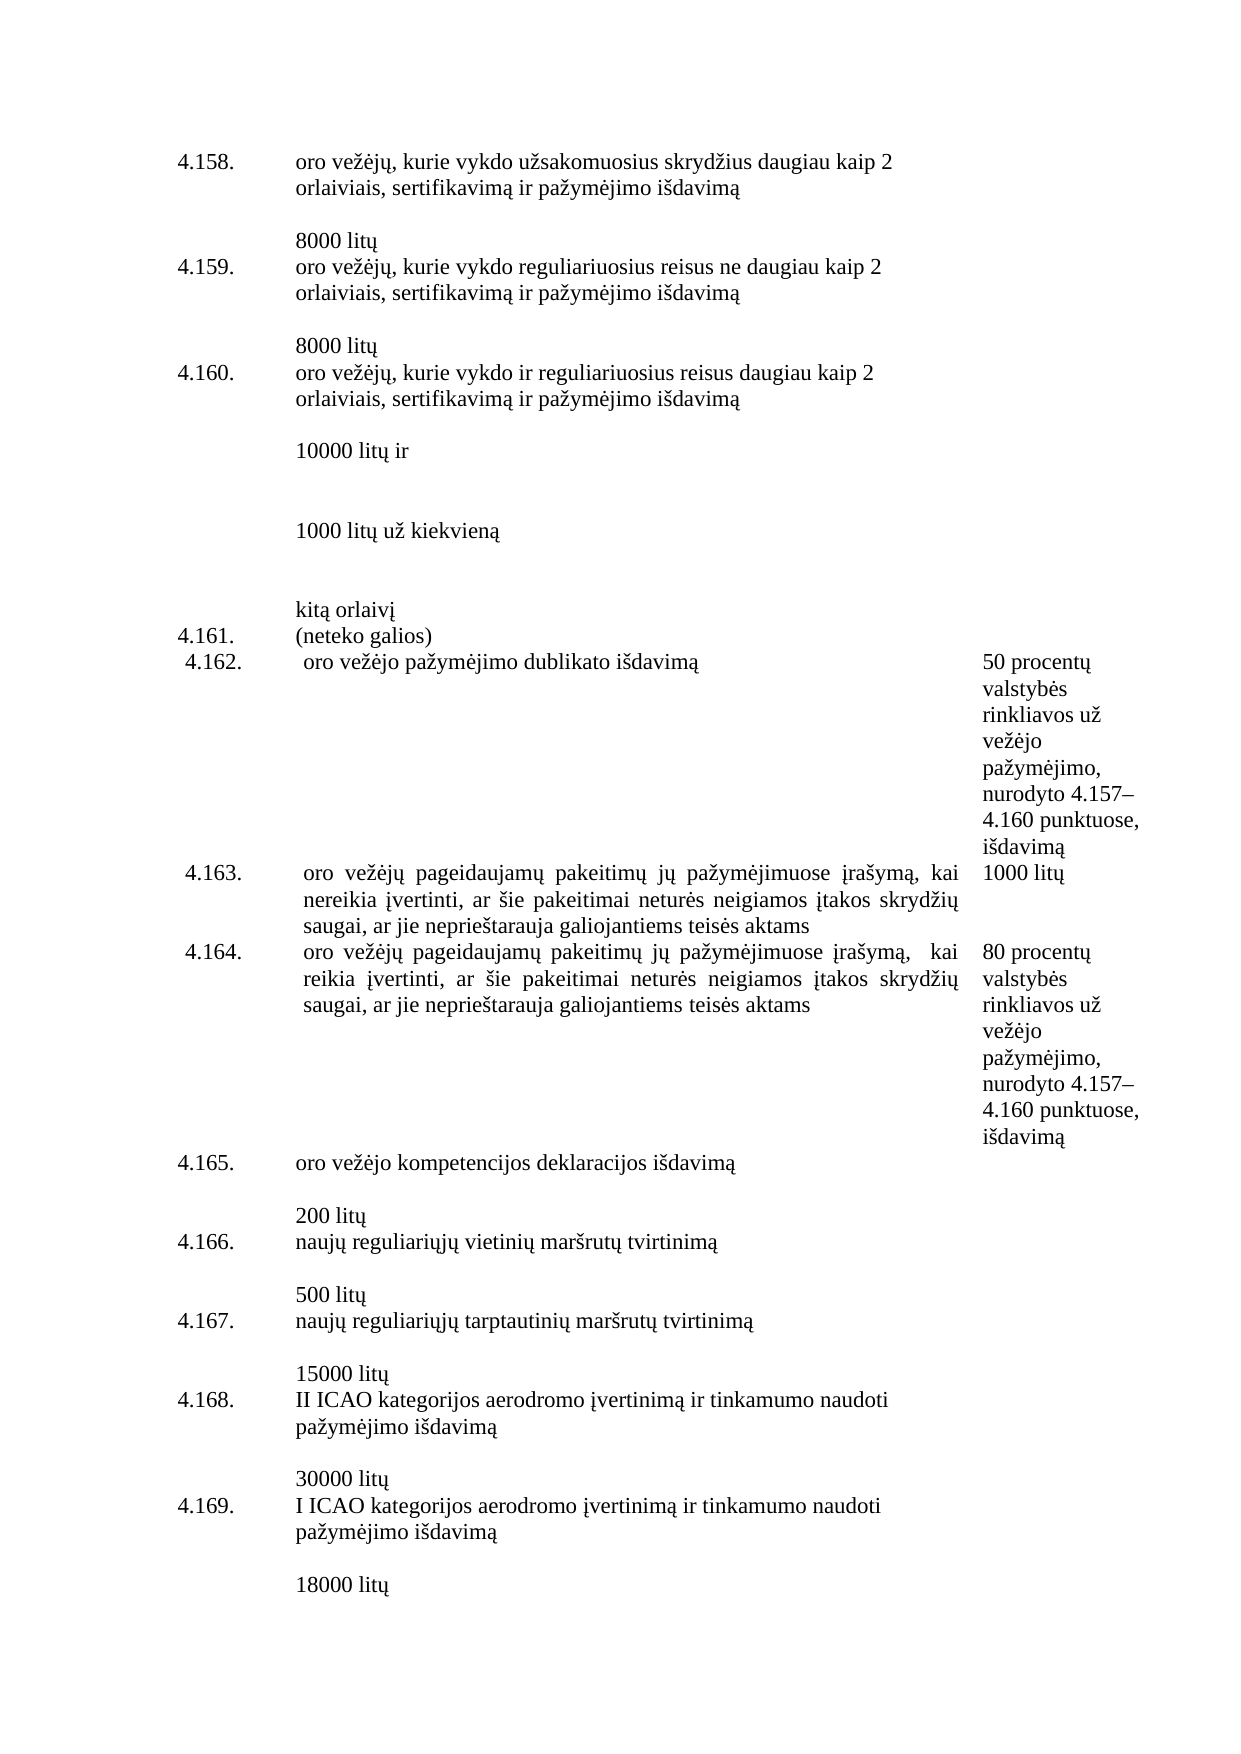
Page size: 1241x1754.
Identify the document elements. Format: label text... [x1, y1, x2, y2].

text 4.158. oro vežėjų, kurie vykdo užsakomuosius skrydžius daugiau kaip 2 orlaiviais, sertifikavimą ir pažymėjimo išdavimą 8000 litų [177, 148, 945, 253]
table_cell 4.164. [174, 938, 292, 1149]
table_header oro vežėjo pažymėjimo dublikato išdavimą [292, 649, 971, 859]
table_cell 4.163. [174, 859, 292, 938]
table_cell oro vežėjų pageidaujamų pakeitimų jų pažymėjimuose įrašymą, kai nereikia įvertinti, ar šie pakeitimai neturės neigiamos įtakos skrydžių saugai, ar jie neprieštarauja galiojantiems teisės aktams [292, 859, 971, 938]
table_cell 1000 litų [971, 859, 1163, 938]
table_cell 80 procentų valstybės rinkliavos už vežėjo pažymėjimo, nurodyto 4.157–4.160 punktuose, išdavimą [971, 938, 1163, 1149]
table_cell oro vežėjų pageidaujamų pakeitimų jų pažymėjimuose įrašymą, kai reikia įvertinti, ar šie pakeitimai neturės neigiamos įtakos skrydžių saugai, ar jie neprieštarauja galiojantiems teisės aktams [292, 938, 971, 1149]
table_header 50 procentų valstybės rinkliavos už vežėjo pažymėjimo, nurodyto 4.157–4.160 punktuose, išdavimą [971, 649, 1163, 859]
text 4.161. (neteko galios) [177, 622, 945, 648]
text 4.169. I ICAO kategorijos aerodromo įvertinimą ir tinkamumo naudoti pažymėjimo išdavimą 18000 litų [177, 1492, 945, 1597]
text 4.165. oro vežėjo kompetencijos deklaracijos išdavimą 200 litų [177, 1149, 945, 1228]
text 4.160. oro vežėjų, kurie vykdo ir reguliariuosius reisus daugiau kaip 2 orlaiviais, sertifikavimą ir pažymėjimo išdavimą 10000 litų ir [177, 358, 945, 464]
text 4.159. oro vežėjų, kurie vykdo reguliariuosius reisus ne daugiau kaip 2 orlaiviais, sertifikavimą ir pažymėjimo išdavimą 8000 litų [177, 253, 945, 358]
text 4.168. II ICAO kategorijos aerodromo įvertinimą ir tinkamumo naudoti pažymėjimo išdavimą 30000 litų [177, 1386, 945, 1492]
text 4.166. naujų reguliariųjų vietinių maršrutų tvirtinimą 500 litų [177, 1228, 945, 1307]
text 4.167. naujų reguliariųjų tarptautinių maršrutų tvirtinimą 15000 litų [177, 1307, 945, 1386]
text 1000 litų už kiekvieną [177, 464, 945, 543]
text kitą orlaivį [177, 543, 945, 622]
table_header 4.162. [174, 649, 292, 859]
